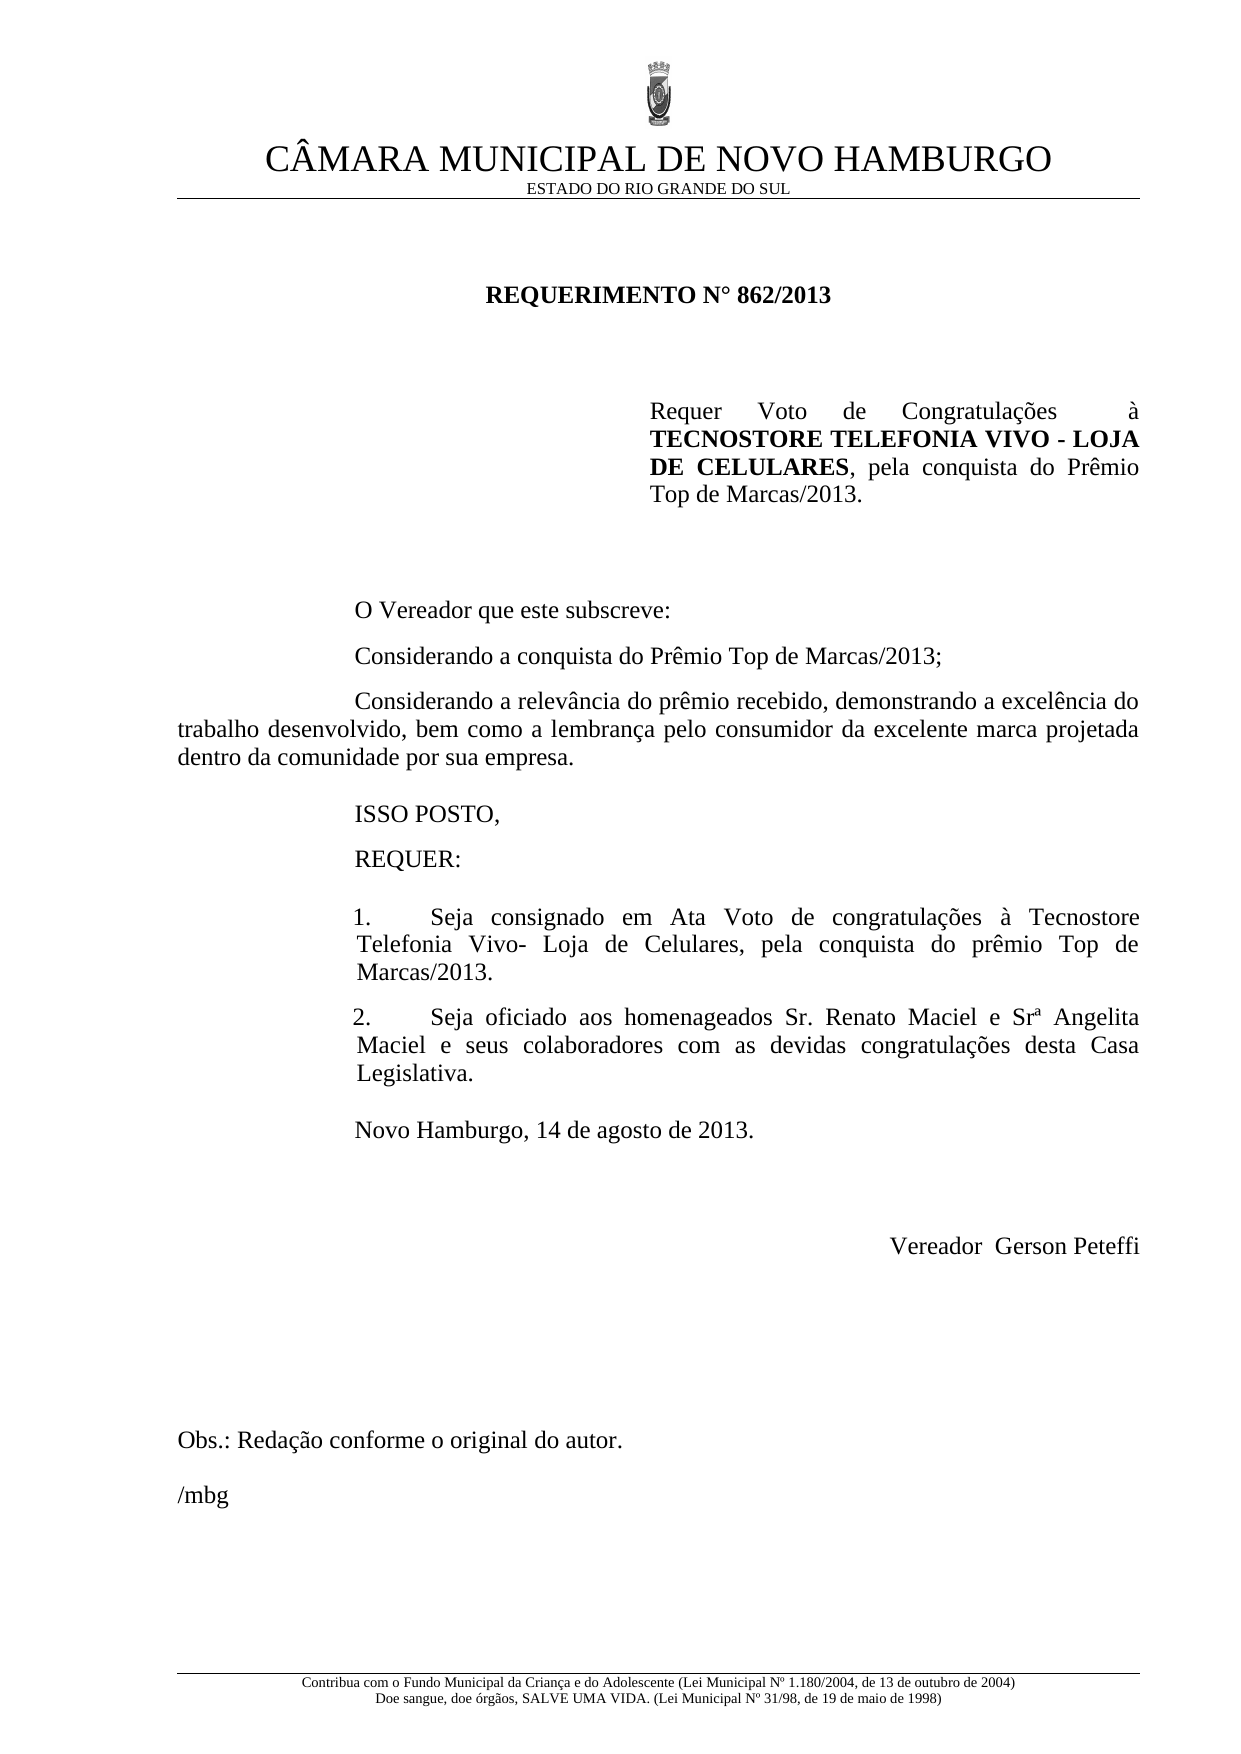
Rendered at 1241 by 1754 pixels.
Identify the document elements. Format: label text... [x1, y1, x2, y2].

text Vereador Gerson Peteffi [177, 1232, 1140, 1260]
text 2. Seja oficiado aos homenageados Sr. Renato Maciel e Srª Angelita Maciel e seus colaboradores com as devidas congratulações desta Casa Legislativa. [352, 1003, 1140, 1087]
text Requer Voto de Congratulações à TECNOSTORE TELEFONIA VIVO - LOJA DE CELULARES, pela conquista do Prêmio Top de Marcas/2013. [649, 397, 1140, 508]
text Considerando a relevância do prêmio recebido, demonstrando a excelência do trabalho desenvolvido, bem como a lembrança pelo consumidor da excelente marca projetada dentro da comunidade por sua empresa. [177, 687, 1140, 771]
text Novo Hamburgo, 14 de agosto de 2013. [177, 1116, 1140, 1144]
text ISSO POSTO, [177, 800, 1140, 828]
text /mbg [177, 1482, 1140, 1509]
text Obs.: Redação conforme o original do autor. [177, 1426, 1140, 1454]
text Considerando a conquista do Prêmio Top de Marcas/2013; [177, 642, 1140, 670]
text 1. Seja consignado em Ata Voto de congratulações à Tecnostore Telefonia Vivo- Loja de Celulares, pela conquista do prêmio Top de Marcas/2013. [352, 903, 1140, 986]
title REQUERIMENTO N° 862/2013 [177, 281, 1140, 309]
text REQUER: [177, 845, 1140, 873]
text O Vereador que este subscreve: [177, 597, 1140, 624]
